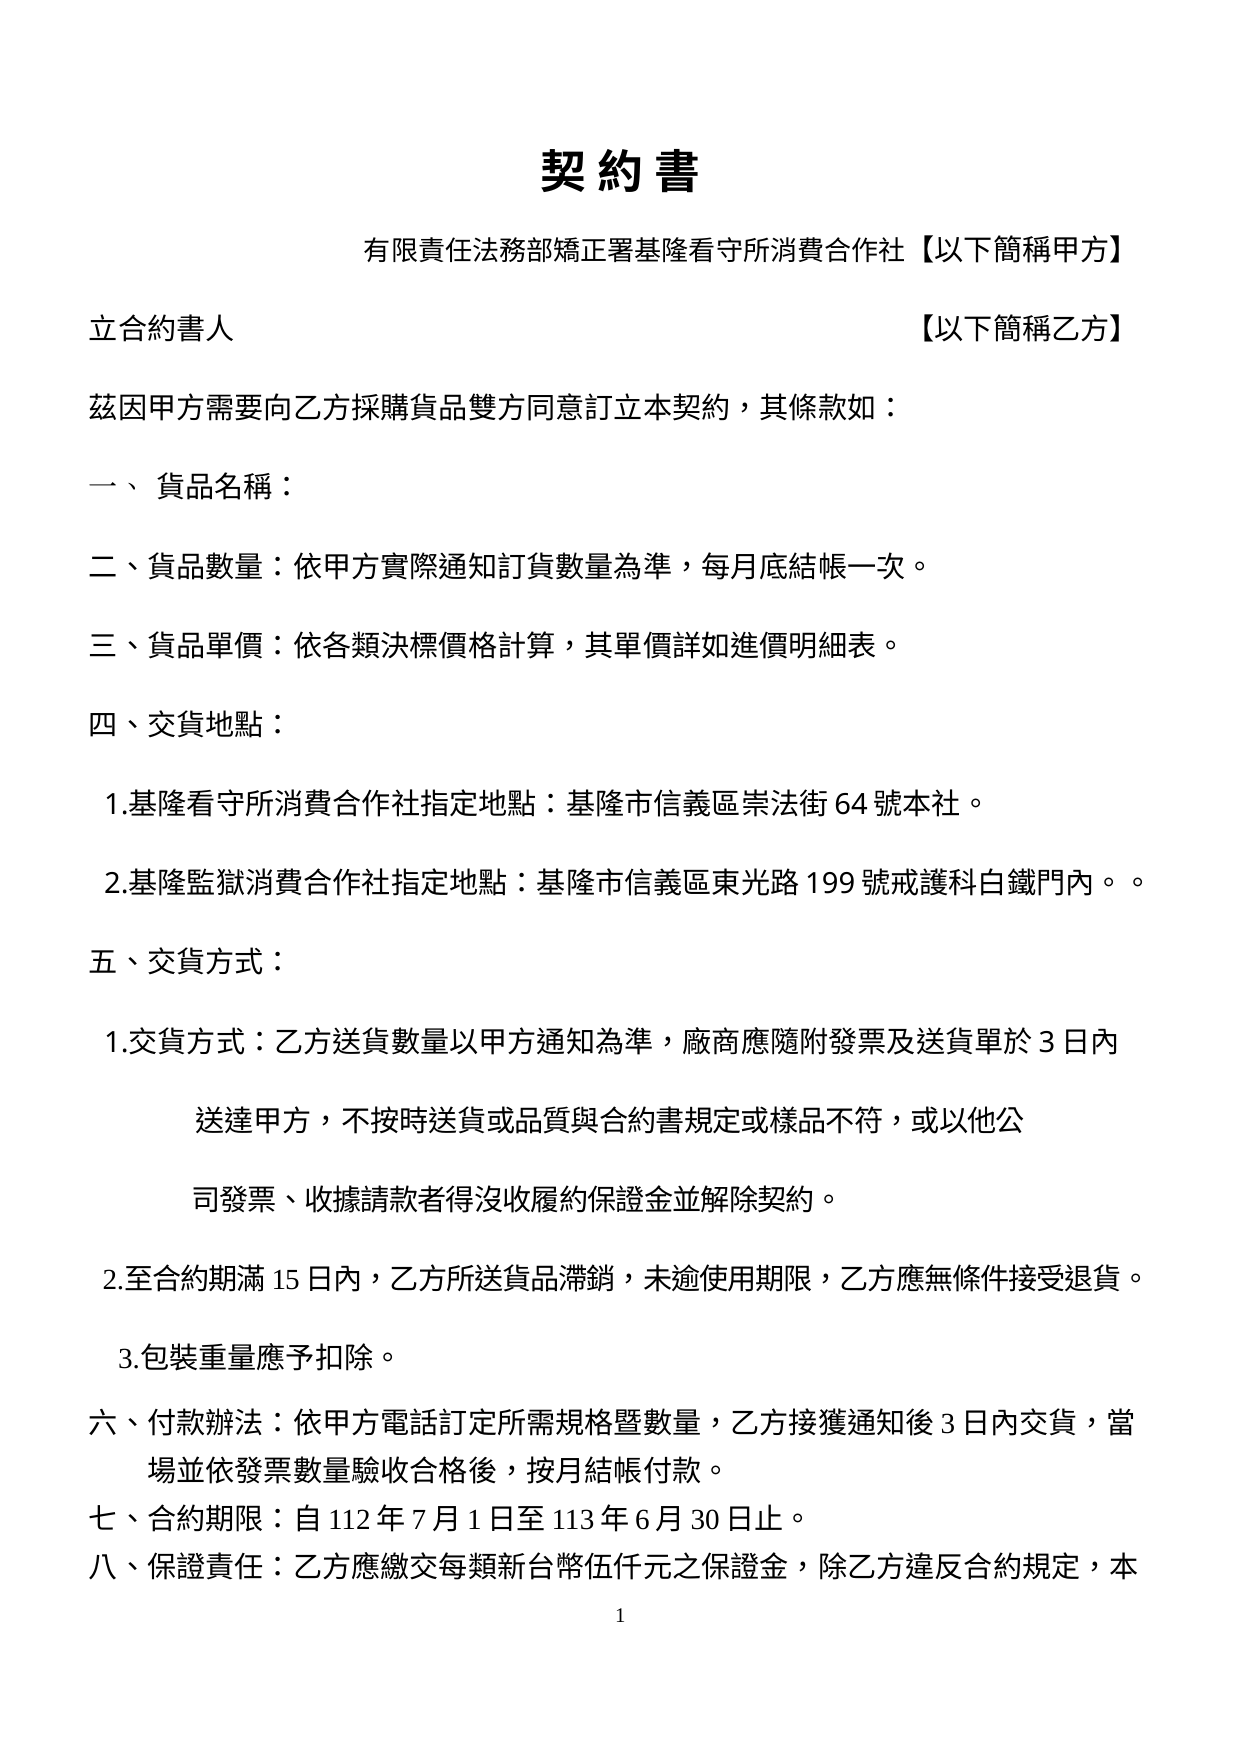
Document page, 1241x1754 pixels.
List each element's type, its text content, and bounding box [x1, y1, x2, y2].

text 2.至合約期滿15日內，乙方所送貨品滯銷，未逾使用期限，乙方應無條件接受退貨。 [89, 1237, 1152, 1316]
list 1.基隆看守所消費合作社指定地點：基隆市信義區崇法街64號本社。 [89, 762, 1152, 841]
text 七、合約期限：自112年7月1日至113年6月30日止。 [89, 1491, 1152, 1539]
list 2.基隆監獄消費合作社指定地點：基隆市信義區東光路199號戒護科白鐵門內。。 [89, 841, 1152, 921]
text 三、貨品單價：依各類決標價格計算，其單價詳如進價明細表。 [89, 604, 1152, 683]
text 八、保證責任：乙方應繳交每類新台幣伍仟元之保證金，除乙方違反合約規定，本 [89, 1539, 1152, 1587]
text 契 約 書 [89, 129, 1152, 208]
text 二、貨品數量：依甲方實際通知訂貨數量為準，每月底結帳一次。 [89, 525, 1152, 604]
text 3.包裝重量應予扣除。 [89, 1316, 1152, 1396]
text 送達甲方，不按時送貨或品質與合約書規定或樣品不符，或以他公 [89, 1079, 1152, 1158]
text 六、付款辦法：依甲方電話訂定所需規格暨數量，乙方接獲通知後3日內交貨，當場並依發票數量驗收合格後，按月結帳付款。 [89, 1396, 1152, 1491]
text 茲因甲方需要向乙方採購貨品雙方同意訂立本契約，其條款如： [89, 366, 1152, 446]
text 有限責任法務部矯正署基隆看守所消費合作社【以下簡稱甲方】 [89, 208, 1152, 287]
text 1.交貨方式：乙方送貨數量以甲方通知為準，廠商應隨附發票及送貨單於3日內 [89, 1000, 1152, 1079]
text 司發票、收據請款者得沒收履約保證金並解除契約。 [89, 1158, 1152, 1237]
text 五、交貨方式： [89, 921, 1152, 1000]
text 立合約書人 【以下簡稱乙方】 [89, 287, 1152, 366]
list 貨品名稱： [89, 446, 1152, 525]
text 四、交貨地點： [89, 683, 1152, 762]
